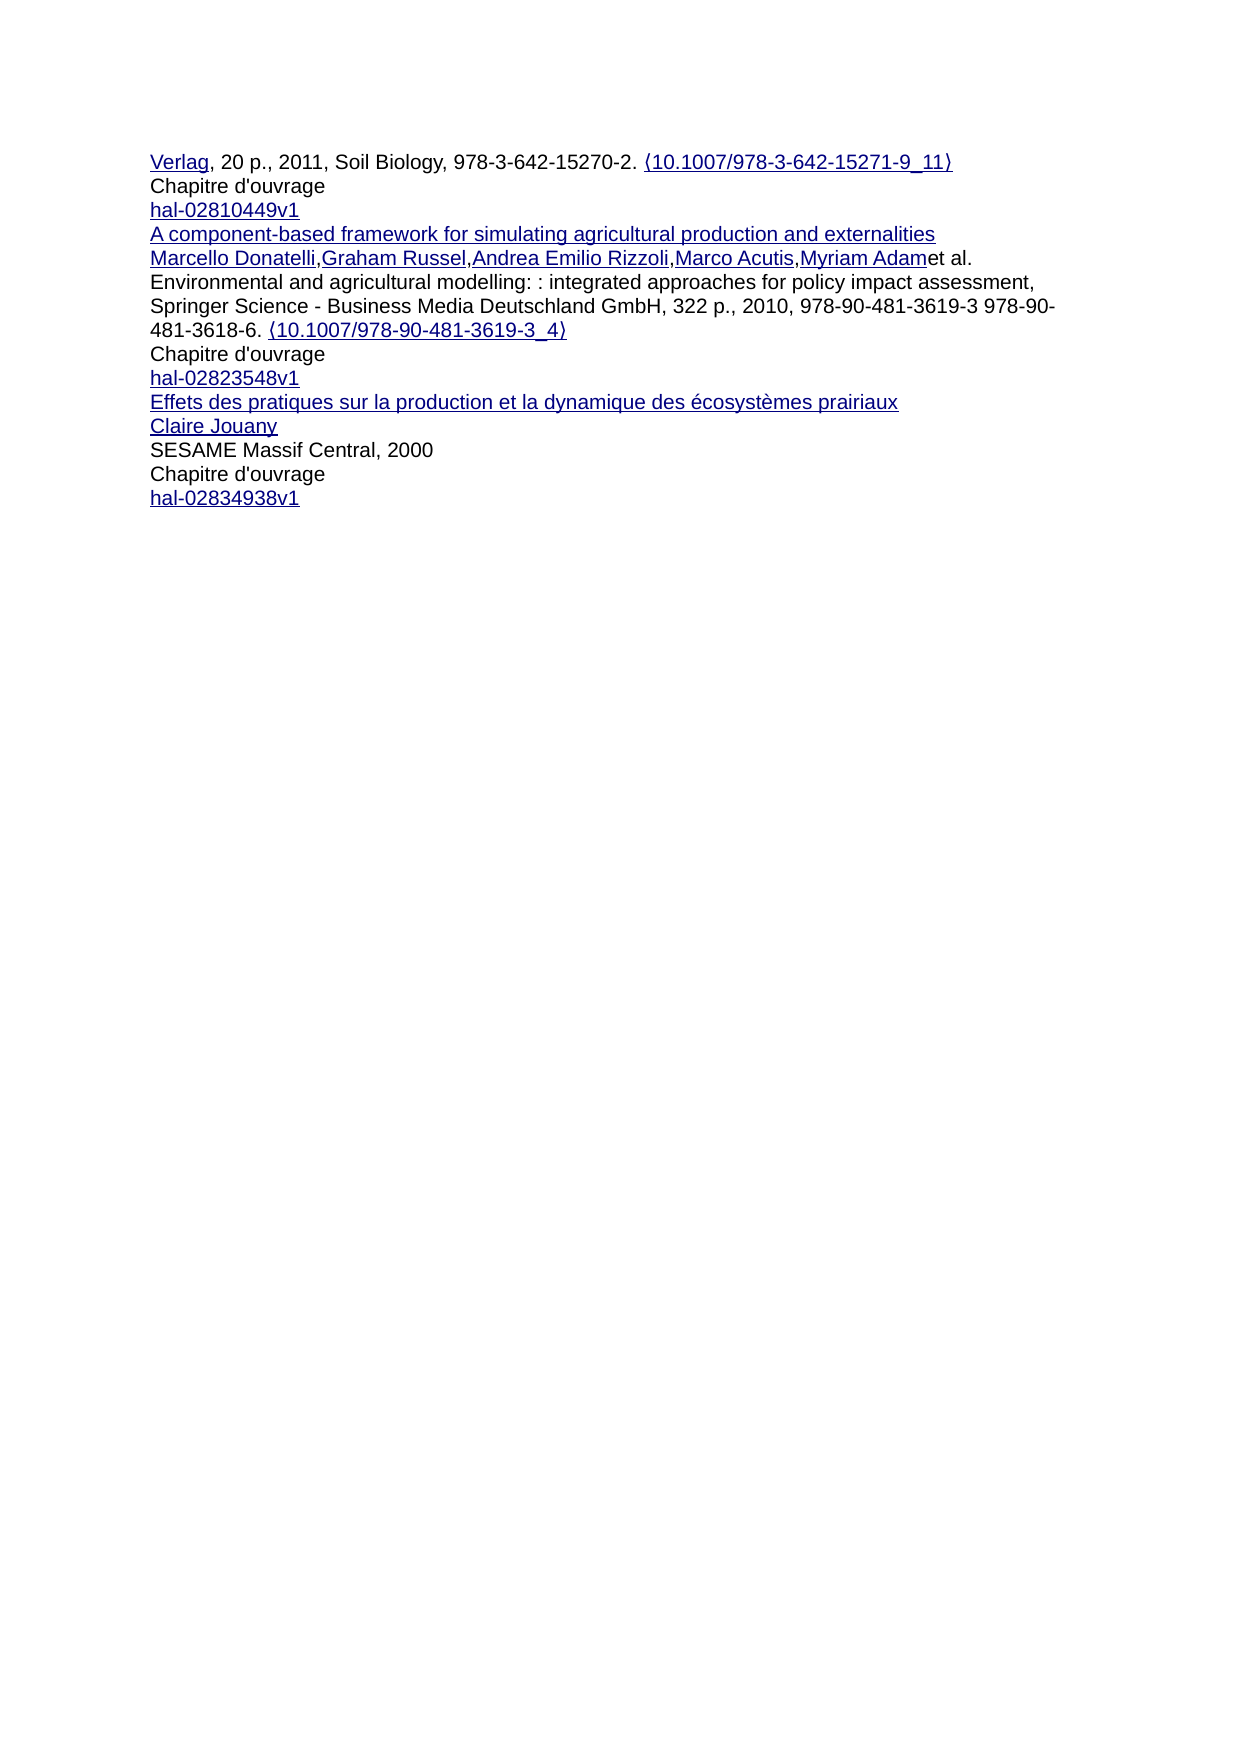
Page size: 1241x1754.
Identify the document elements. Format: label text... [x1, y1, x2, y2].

table_cell Biological phosphorus cycling in grasslands: interactions with nitrogen Claire Jouany,Pablo Cruz,Tanguy Daufresne,Michel M. Duru Phosphorus in action : Biological Processes in Soil Phosphorus Cycling, 100 (2 ème ed.), Springer - Verlag, 20 p., 2011, Soil Biology, 978-3-642-15270-2. ⟨10.1007/978-3-642-15271-9_11⟩ Chapitre d'ouvrage hal-02810449v1 [150, 150, 1090, 222]
table_cell Effets des pratiques sur la production et la dynamique des écosystèmes prairiaux Claire Jouany SESAME Massif Central, 2000 Chapitre d'ouvrage hal-02834938v1 [150, 390, 1090, 509]
table_cell A component-based framework for simulating agricultural production and externalities Marcello Donatelli,Graham Russel,Andrea Emilio Rizzoli,Marco Acutis,Myriam Adamet al. Environmental and agricultural modelling: : integrated approaches for policy impact assessment, Springer Science - Business Media Deutschland GmbH, 322 p., 2010, 978-90-481-3619-3 978-90-481-3618-6. ⟨10.1007/978-90-481-3619-3_4⟩ Chapitre d'ouvrage hal-02823548v1 [150, 222, 1090, 389]
